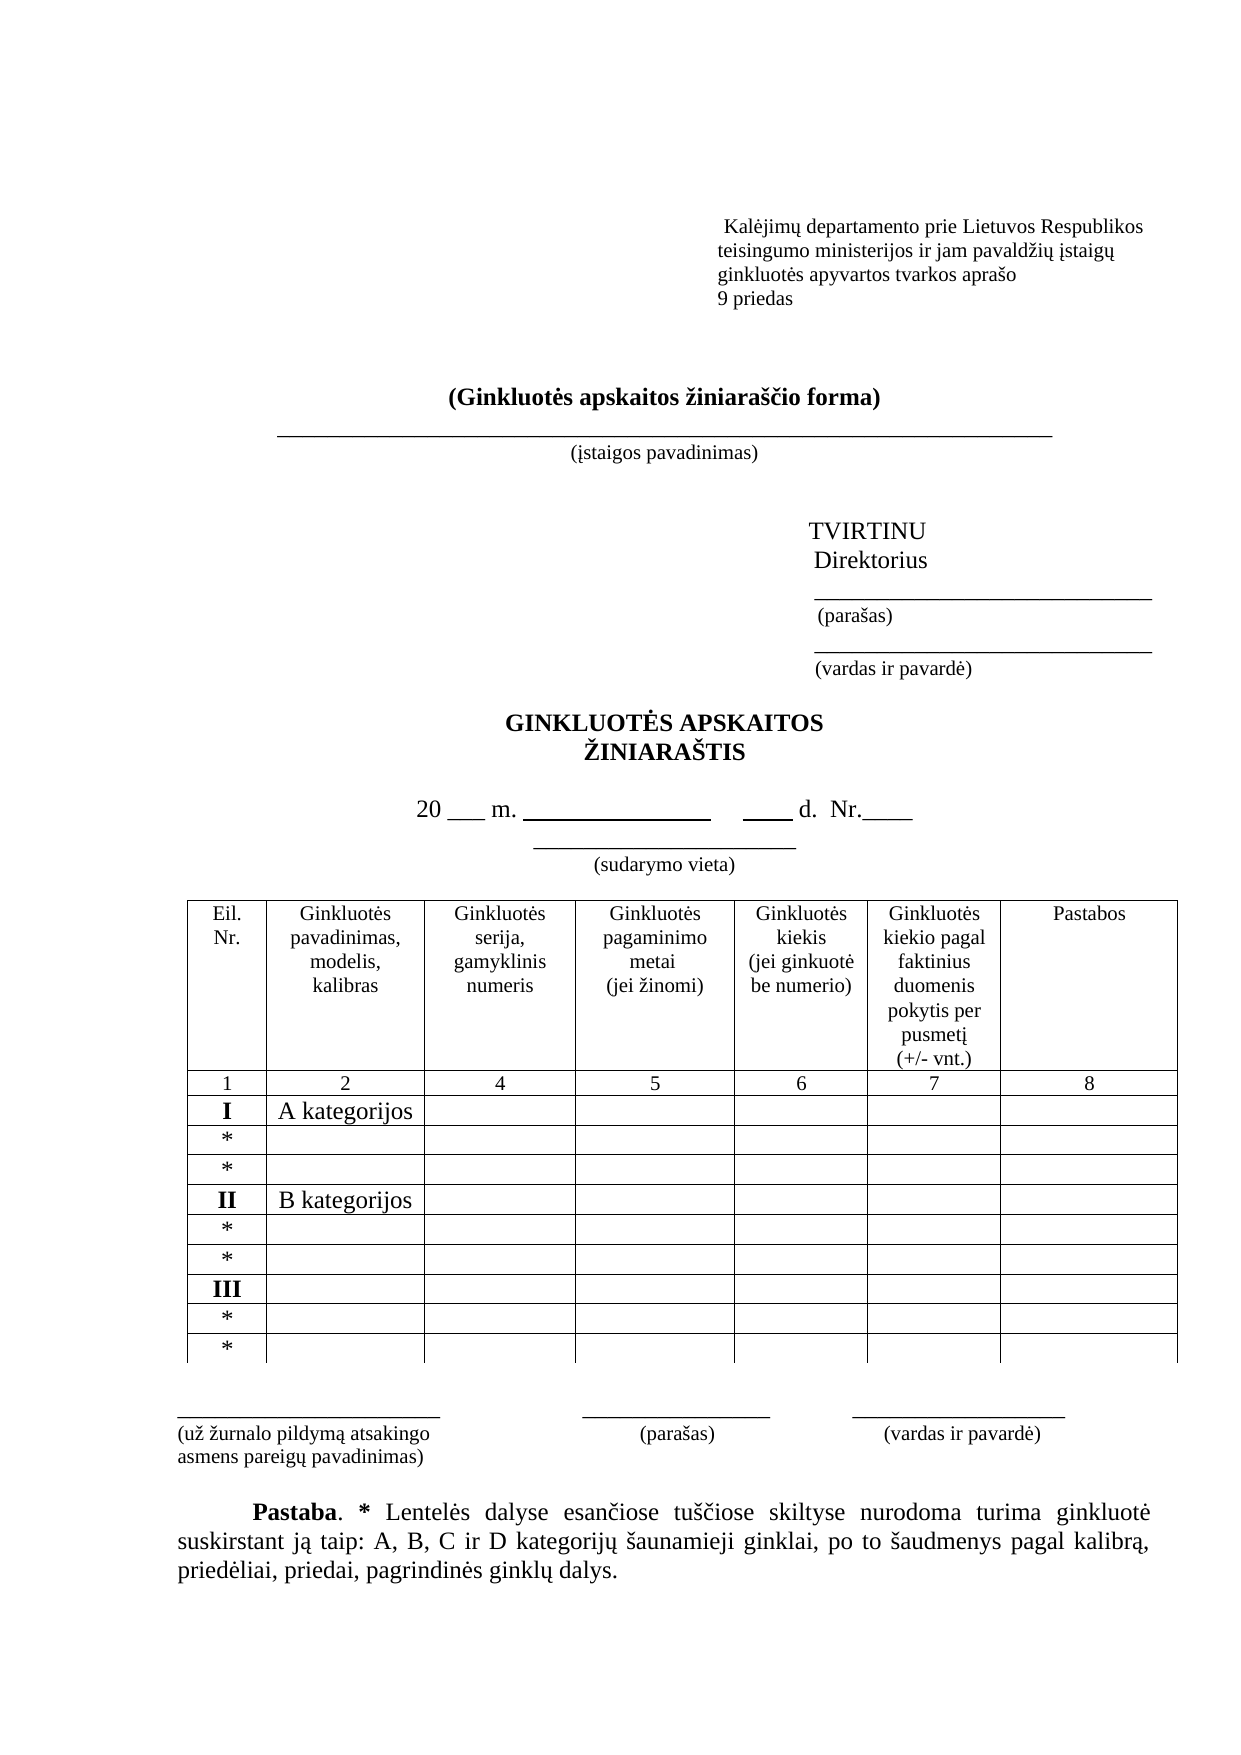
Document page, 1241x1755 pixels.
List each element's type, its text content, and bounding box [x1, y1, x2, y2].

table_cell [735, 1126, 867, 1154]
table_cell [1001, 1155, 1177, 1184]
text TVIRTINU [177, 516, 1151, 545]
text Kalėjimų departamento prie Lietuvos Respublikos [177, 214, 1152, 238]
table_cell A kategorijos [267, 1096, 424, 1124]
table_cell [868, 1245, 1000, 1273]
table_cell [1001, 1215, 1177, 1244]
text 9 priedas [582, 286, 1152, 310]
text (parašas) [817, 603, 1152, 627]
table_cell [868, 1096, 1000, 1124]
table_cell [576, 1155, 734, 1184]
text (už žurnalo pildymą atsakingo (parašas) (vardas ir pavardė) [177, 1420, 1152, 1444]
table_cell I [188, 1096, 266, 1124]
table_cell * [188, 1126, 266, 1154]
text (Ginkluotės apskaitos žiniaraščio forma) [177, 382, 1152, 411]
table_cell [735, 1185, 867, 1214]
table_header Ginkluotės serija, gamyklinis numeris [425, 901, 575, 1070]
table_cell [735, 1245, 867, 1273]
table_cell [735, 1334, 867, 1363]
table_cell [576, 1334, 734, 1363]
text (įstaigos pavadinimas) [177, 439, 1152, 464]
text _____________________ [177, 823, 1152, 852]
table_cell 2 [267, 1071, 424, 1095]
table_cell [1001, 1185, 1177, 1214]
table_cell [267, 1155, 424, 1184]
text Direktorius [177, 545, 1152, 574]
text _____________________ _______________ _________________ [177, 1392, 1152, 1420]
table_cell II [188, 1185, 266, 1214]
table_cell [576, 1096, 734, 1124]
table_cell 4 [425, 1071, 575, 1095]
text GINKLUOTĖS APSKAITOS [177, 708, 1152, 737]
table_cell 6 [735, 1071, 867, 1095]
table_cell [1001, 1304, 1177, 1333]
text ___________________________ [177, 627, 1152, 656]
table_cell [1001, 1126, 1177, 1154]
table_cell [425, 1275, 575, 1303]
table_cell [735, 1275, 867, 1303]
table_cell [868, 1155, 1000, 1184]
table_cell * [188, 1304, 266, 1333]
table_cell [735, 1304, 867, 1333]
table_cell [1001, 1245, 1177, 1273]
table_cell * [188, 1155, 266, 1184]
table_cell 5 [576, 1071, 734, 1095]
table_header Ginkluotės pavadinimas, modelis, kalibras [267, 901, 424, 1070]
table_cell [425, 1096, 575, 1124]
table_cell [576, 1245, 734, 1273]
text asmens pareigų pavadinimas) [177, 1444, 1152, 1468]
text (vardas ir pavardė) [177, 656, 1152, 679]
text Pastaba. * Lentelės dalyse esančiose tuščiose skiltyse nurodoma turima ginkluotė suskirstant ją taip: A, B, C ir D kategorijų šaunamieji ginklai, po to šaudmenys pagal kalibrą, priedėliai, priedai, pagrindinės ginklų dalys. [177, 1497, 1152, 1583]
text ______________________________________________________________ [177, 411, 1152, 439]
table_cell III [188, 1275, 266, 1303]
text ginkluotės apyvartos tvarkos aprašo [582, 262, 1152, 286]
table_cell [735, 1155, 867, 1184]
table_cell [425, 1304, 575, 1333]
table_cell * [188, 1215, 266, 1244]
table_cell [868, 1126, 1000, 1154]
table_cell [576, 1215, 734, 1244]
table_cell [868, 1215, 1000, 1244]
table_cell [425, 1185, 575, 1214]
table_cell [735, 1096, 867, 1124]
table_cell [267, 1126, 424, 1154]
table_cell [1001, 1096, 1177, 1124]
table_cell [267, 1245, 424, 1273]
table_cell [868, 1185, 1000, 1214]
table_cell [868, 1304, 1000, 1333]
table_header Ginkluotės pagaminimo metai (jei žinomi) [576, 901, 734, 1070]
table_cell [576, 1185, 734, 1214]
text 20 ___ m. d. Nr.____ [177, 794, 1152, 823]
table_cell 1 [188, 1071, 266, 1095]
text (sudarymo vieta) [177, 852, 1152, 876]
table_cell [576, 1275, 734, 1303]
table_header Ginkluotės kiekis (jei ginkuotė be numerio) [735, 901, 867, 1070]
text teisingumo ministerijos ir jam pavaldžių įstaigų [582, 238, 1152, 262]
table_cell [267, 1215, 424, 1244]
table_cell [576, 1304, 734, 1333]
table_cell [735, 1215, 867, 1244]
table_cell [425, 1215, 575, 1244]
table_cell [425, 1334, 575, 1363]
table_cell [1001, 1334, 1177, 1363]
table_header Ginkluotės kiekio pagal faktinius duomenis pokytis per pusmetį (+/- vnt.) [868, 901, 1000, 1070]
table_header Eil. Nr. [188, 901, 266, 1070]
table_cell B kategorijos [267, 1185, 424, 1214]
text ___________________________ [177, 574, 1152, 603]
table_cell [267, 1304, 424, 1333]
table_cell [868, 1334, 1000, 1363]
table_header Pastabos [1001, 901, 1177, 1070]
table_cell [425, 1245, 575, 1273]
table_cell [425, 1155, 575, 1184]
text ŽINIARAŠTIS [177, 737, 1152, 766]
table_cell [1001, 1275, 1177, 1303]
table_cell [267, 1334, 424, 1363]
table_cell 8 [1001, 1071, 1177, 1095]
table_cell 7 [868, 1071, 1000, 1095]
table_cell [267, 1275, 424, 1303]
table_cell * [188, 1334, 266, 1363]
table_cell [425, 1126, 575, 1154]
table_cell * [188, 1245, 266, 1273]
table_cell [868, 1275, 1000, 1303]
table_cell [576, 1126, 734, 1154]
